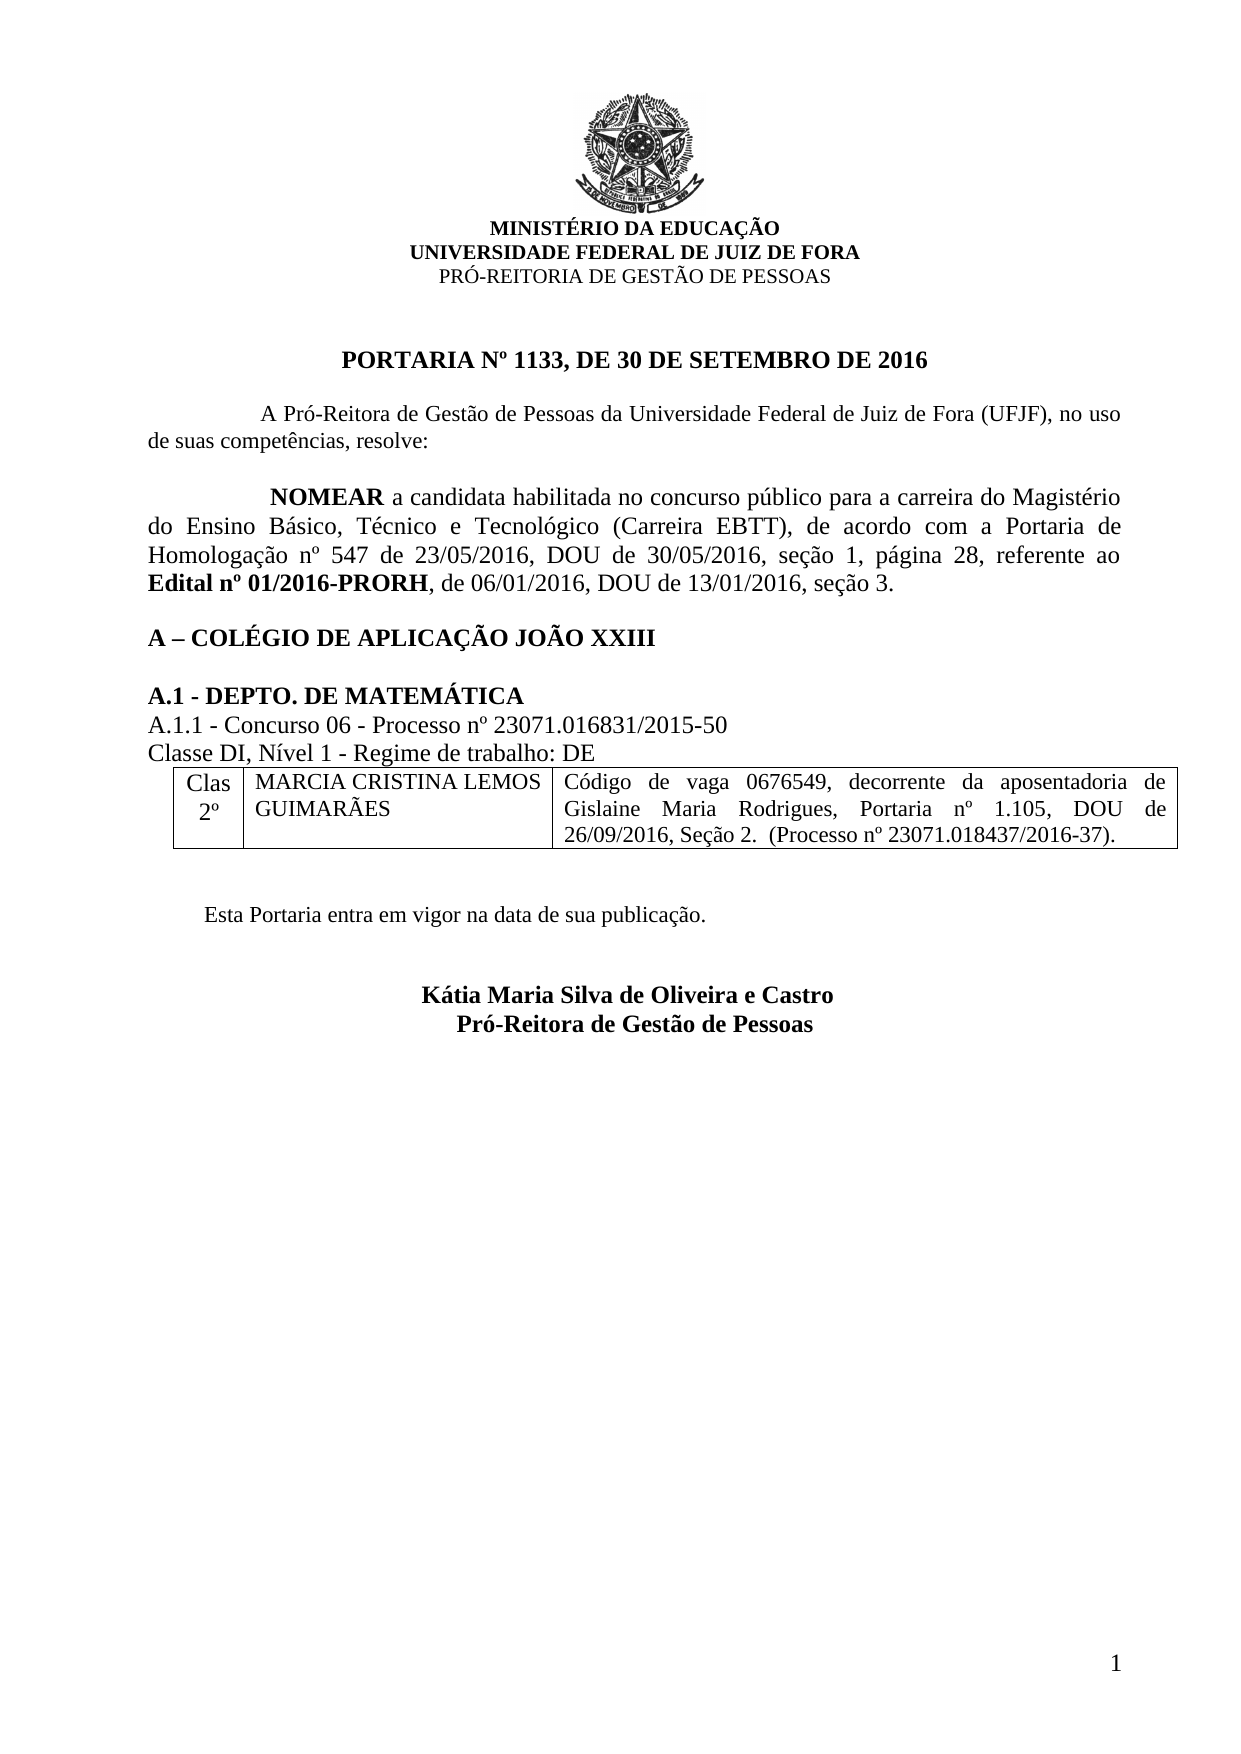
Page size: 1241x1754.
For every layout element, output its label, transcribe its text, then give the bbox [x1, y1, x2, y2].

text Esta Portaria entra em vigor na data de sua publicação. [148, 901, 1122, 927]
text Kátia Maria Silva de Oliveira e Castro [148, 980, 1107, 1009]
text A – COLÉGIO DE APLICAÇÃO JOÃO XXIII [148, 623, 1122, 652]
table_header MARCIA CRISTINA LEMOS GUIMARÃES [244, 768, 552, 847]
subtitle PORTARIA Nº 1133, DE 30 DE SETEMBRO DE 2016 [148, 346, 1122, 374]
table_header Clas 2º [174, 768, 243, 847]
text A.1.1 - Concurso 06 - Processo nº 23071.016831/2015-50 [148, 710, 1122, 738]
table_header Código de vaga 0676549, decorrente da aposentadoria de Gislaine Maria Rodrigues, Portaria nº 1.105, DOU de 26/09/2016, Seção 2. (Processo nº 23071.018437/2016-37). [553, 768, 1177, 847]
text NOMEAR a candidata habilitada no concurso público para a carreira do Magistério do Ensino Básico, Técnico e Tecnológico (Carreira EBTT), de acordo com a Portaria de Homologação nº 547 de 23/05/2016, DOU de 30/05/2016, seção 1, página 28, referente ao Edital nº 01/2016-PRORH, de 06/01/2016, DOU de 13/01/2016, seção 3. [148, 482, 1122, 597]
text Pró-Reitora de Gestão de Pessoas [148, 1009, 1122, 1038]
text A Pró-Reitora de Gestão de Pessoas da Universidade Federal de Juiz de Fora (UFJF), no uso de suas competências, resolve: [148, 398, 1122, 453]
text A.1 - DEPTO. DE MATEMÁTICA [148, 681, 1122, 710]
text Classe DI, Nível 1 - Regime de trabalho: DE [148, 738, 1122, 767]
